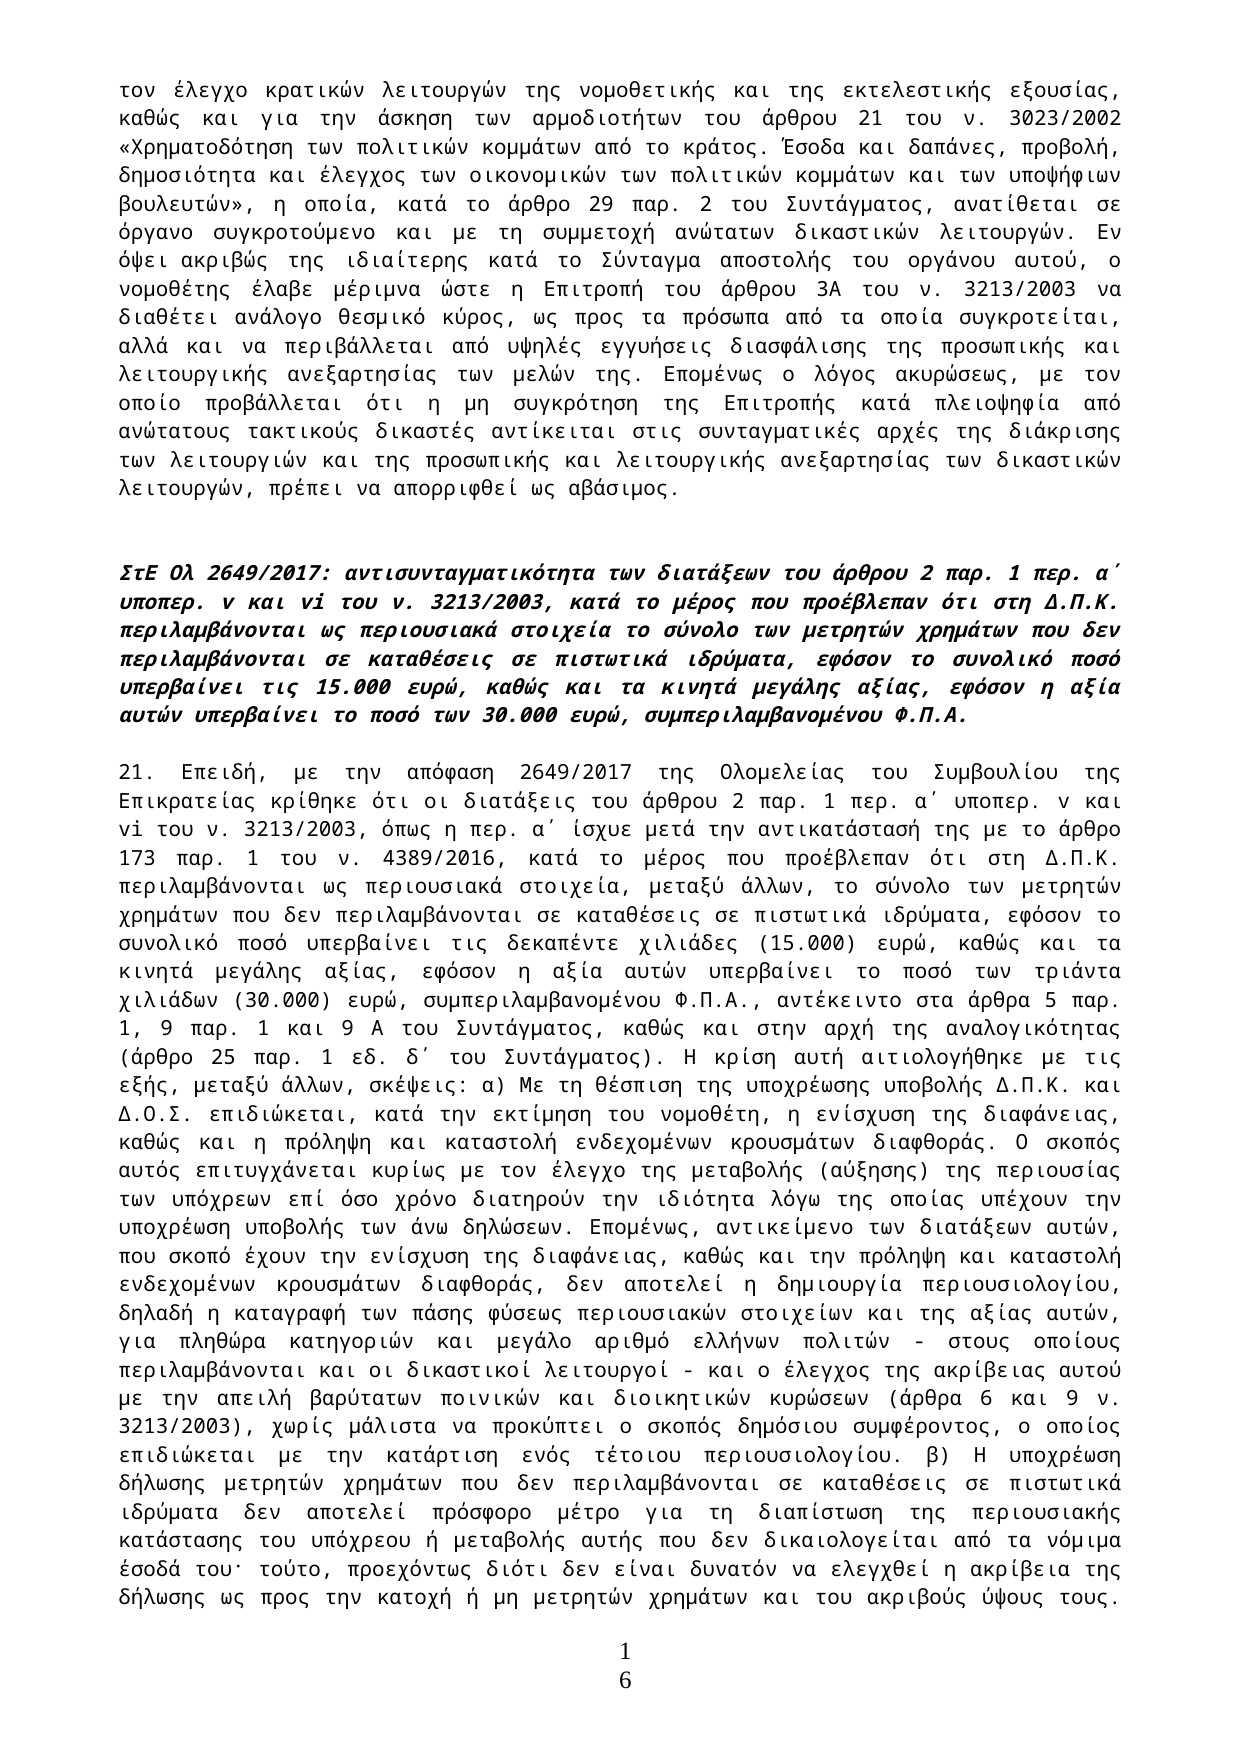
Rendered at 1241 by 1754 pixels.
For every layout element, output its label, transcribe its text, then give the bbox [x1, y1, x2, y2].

text 21. Επειδή, με την απόφαση 2649/2017 της Ολομελείας του Συμβουλίου της Επικρατείας κρίθηκε ότι οι διατάξεις του άρθρου 2 παρ. 1 περ. α΄ υποπερ. v και vi του ν. 3213/2003, όπως η περ. α΄ ίσχυε μετά την αντικατάστασή της με το άρθρο 173 παρ. 1 του ν. 4389/2016, κατά το μέρος που προέβλεπαν ότι στη Δ.Π.Κ. περιλαμβάνονται ως περιουσιακά στοιχεία, μεταξύ άλλων, το σύνολο των μετρητών χρημάτων που δεν περιλαμβάνονται σε καταθέσεις σε πιστωτικά ιδρύματα, εφόσον το συνολικό ποσό υπερβαίνει τις δεκαπέντε χιλιάδες (15.000) ευρώ, καθώς και τα κινητά μεγάλης αξίας, εφόσον η αξία αυτών υπερβαίνει το ποσό των τριάντα χιλιάδων (30.000) ευρώ, συμπεριλαμβανομένου Φ.Π.Α., αντέκειντο στα άρθρα 5 παρ. 1, 9 παρ. 1 και 9 Α του Συντάγματος, καθώς και στην αρχή της αναλογικότητας (άρθρο 25 παρ. 1 εδ. δ΄ του Συντάγματος). Η κρίση αυτή αιτιολογήθηκε με τις εξής, μεταξύ άλλων, σκέψεις: α) Με τη θέσπιση της υποχρέωσης υποβολής Δ.Π.Κ. και Δ.Ο.Σ. επιδιώκεται, κατά την εκτίμηση του νομοθέτη, η ενίσχυση της διαφάνειας, καθώς και η πρόληψη και καταστολή ενδεχομένων κρουσμάτων διαφθοράς. Ο σκοπός αυτός επιτυγχάνεται κυρίως με τον έλεγχο της μεταβολής (αύξησης) της περιουσίας των υπόχρεων επί όσο χρόνο διατηρούν την ιδιότητα λόγω της οποίας υπέχουν την υποχρέωση υποβολής των άνω δηλώσεων. Επομένως, αντικείμενο των διατάξεων αυτών, που σκοπό έχουν την ενίσχυση της διαφάνειας, καθώς και την πρόληψη και καταστολή ενδεχομένων κρουσμάτων διαφθοράς, δεν αποτελεί η δημιουργία περιουσιολογίου, δηλαδή η καταγραφή των πάσης φύσεως περιουσιακών στοιχείων και της αξίας αυτών, για πληθώρα κατηγοριών και μεγάλο αριθμό ελλήνων πολιτών - στους οποίους περιλαμβάνονται και οι δικαστικοί λειτουργοί - και ο έλεγχος της ακρίβειας αυτού με την απειλή βαρύτατων ποινικών και διοικητικών κυρώσεων (άρθρα 6 και 9 ν. 3213/2003), χωρίς μάλιστα να προκύπτει ο σκοπός δημόσιου συμφέροντος, ο οποίος επιδιώκεται με την κατάρτιση ενός τέτοιου περιουσιολογίου. β) Η υποχρέωση δήλωσης μετρητών χρημάτων που δεν περιλαμβάνονται σε καταθέσεις σε πιστωτικά ιδρύματα δεν αποτελεί πρόσφορο μέτρο για τη διαπίστωση της περιουσιακής κατάστασης του υπόχρεου ή μεταβολής αυτής που δεν δικαιολογείται από τα νόμιμα έσοδά του· τούτο, προεχόντως διότι δεν είναι δυνατόν να ελεγχθεί η ακρίβεια της δήλωσης ως προς την κατοχή ή μη μετρητών χρημάτων και του ακριβούς ύψους τους. [118, 757, 1122, 1611]
text τον έλεγχο κρατικών λειτουργών της νομοθετικής και της εκτελεστικής εξουσίας, καθώς και για την άσκηση των αρμοδιοτήτων του άρθρου 21 του ν. 3023/2002 «Χρηματοδότηση των πολιτικών κομμάτων από το κράτος. Έσοδα και δαπάνες, προβολή, δημοσιότητα και έλεγχος των οικονομικών των πολιτικών κομμάτων και των υποψήφιων βουλευτών», η οποία, κατά το άρθρο 29 παρ. 2 του Συντάγματος, ανατίθεται σε όργανο συγκροτούμενο και με τη συμμετοχή ανώτατων δικαστικών λειτουργών. Εν όψει ακριβώς της ιδιαίτερης κατά το Σύνταγμα αποστολής του οργάνου αυτού, ο νομοθέτης έλαβε μέριμνα ώστε η Επιτροπή του άρθρου 3Α του ν. 3213/2003 να διαθέτει ανάλογο θεσμικό κύρος, ως προς τα πρόσωπα από τα οποία συγκροτείται, αλλά και να περιβάλλεται από υψηλές εγγυήσεις διασφάλισης της προσωπικής και λειτουργικής ανεξαρτησίας των μελών της. Επομένως ο λόγος ακυρώσεως, με τον οποίο προβάλλεται ότι η μη συγκρότηση της Επιτροπής κατά πλειοψηφία από ανώτατους τακτικούς δικαστές αντίκειται στις συνταγματικές αρχές της διάκρισης των λειτουργιών και της προσωπικής και λειτουργικής ανεξαρτησίας των δικαστικών λειτουργών, πρέπει να απορριφθεί ως αβάσιμος. [118, 75, 1122, 502]
text ΣτΕ Ολ 2649/2017: αντισυνταγματικότητα των διατάξεων του άρθρου 2 παρ. 1 περ. α΄ υποπερ. v και vi του ν. 3213/2003, κατά το μέρος που προέβλεπαν ότι στη Δ.Π.Κ. περιλαμβάνονται ως περιουσιακά στοιχεία το σύνολο των μετρητών χρημάτων που δεν περιλαμβάνονται σε καταθέσεις σε πιστωτικά ιδρύματα, εφόσον το συνολικό ποσό υπερβαίνει τις 15.000 ευρώ, καθώς και τα κινητά μεγάλης αξίας, εφόσον η αξία αυτών υπερβαίνει το ποσό των 30.000 ευρώ, συμπεριλαμβανομένου Φ.Π.Α. [118, 558, 1122, 729]
